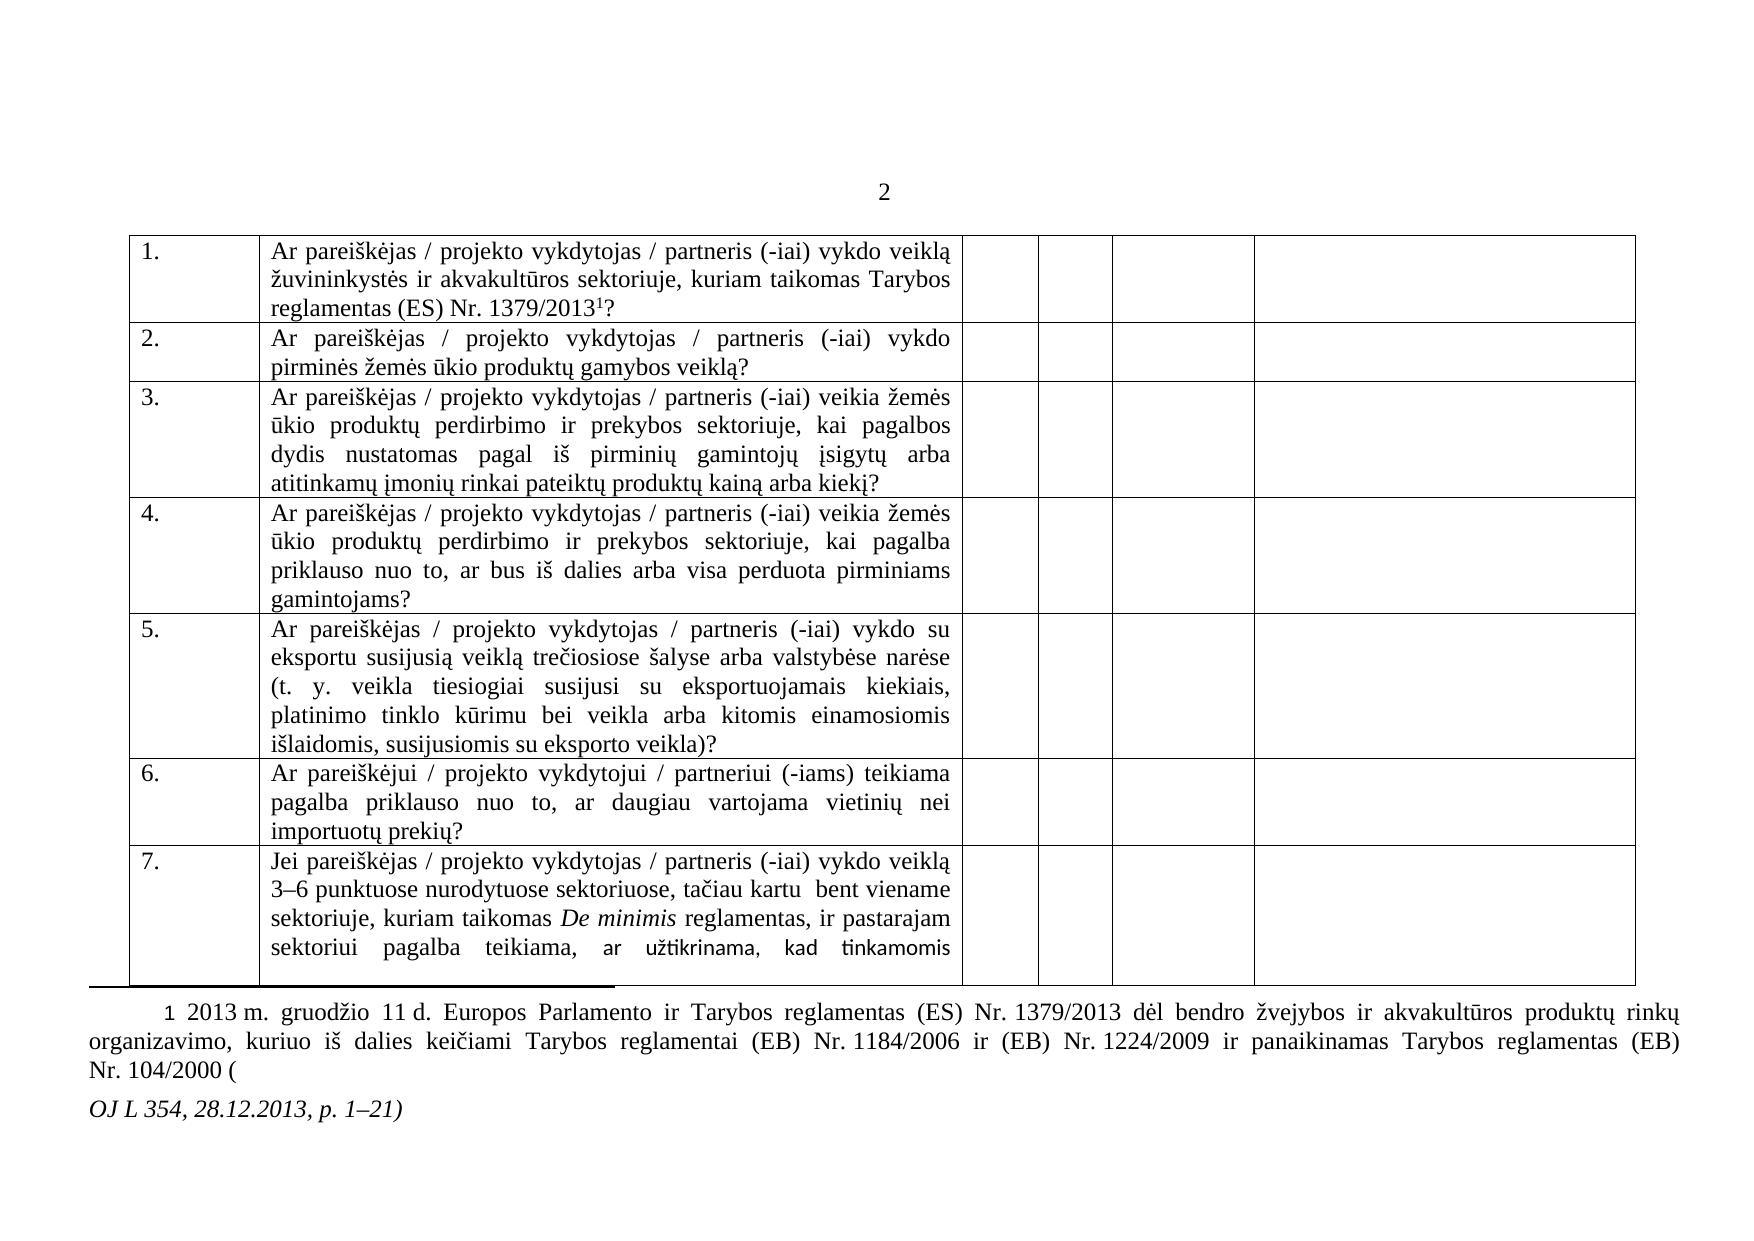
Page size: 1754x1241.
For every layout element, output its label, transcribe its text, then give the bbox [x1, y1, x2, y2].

table_cell 7. [130, 846, 259, 985]
table_cell 2. [130, 323, 259, 381]
table_cell 3. [130, 382, 259, 497]
table_cell [1113, 846, 1254, 985]
table_cell Ar pareiškėjas / projekto vykdytojas / partneris (-iai) veikia žemės ūkio produktų perdirbimo ir prekybos sektoriuje, kai pagalba priklauso nuo to, ar bus iš dalies arba visa perduota pirminiams gamintojams? [260, 498, 962, 613]
table_cell [1113, 498, 1254, 613]
table_cell Ar pareiškėjas / projekto vykdytojas / partneris (-iai) vykdo pirminės žemės ūkio produktų gamybos veiklą? [260, 323, 962, 381]
table_cell Jei pareiškėjas / projekto vykdytojas / partneris (-iai) vykdo veiklą 3–6 punktuose nurodytuose sektoriuose, tačiau kartu bent viename sektoriuje, kuriam taikomas De minimis reglamentas, ir pastarajam sektoriui pagalba teikiama, ar užtikrinama, kad tinkamomis [260, 846, 962, 985]
table_cell [963, 846, 1038, 985]
table_cell [1039, 846, 1112, 985]
table_cell [963, 236, 1038, 322]
table_cell [963, 759, 1038, 845]
table_cell [1255, 498, 1635, 613]
table_cell [1255, 382, 1635, 497]
table_cell 5. [130, 614, 259, 757]
table_cell [1039, 323, 1112, 381]
table_cell [1039, 382, 1112, 497]
table_cell [1255, 323, 1635, 381]
table_cell [1113, 323, 1254, 381]
table_cell Ar pareiškėjui / projekto vykdytojui / partneriui (-iams) teikiama pagalba priklauso nuo to, ar daugiau vartojama vietinių nei importuotų prekių? [260, 759, 962, 845]
table_cell Ar pareiškėjas / projekto vykdytojas / partneris (-iai) vykdo su eksportu susijusią veiklą trečiosiose šalyse arba valstybėse narėse (t. y. veikla tiesiogiai susijusi su eksportuojamais kiekiais, platinimo tinklo kūrimu bei veikla arba kitomis einamosiomis išlaidomis, susijusiomis su eksporto veikla)? [260, 614, 962, 757]
table_cell [1113, 382, 1254, 497]
table_cell 4. [130, 498, 259, 613]
table_cell [1113, 236, 1254, 322]
table_cell 6. [130, 759, 259, 845]
table_cell Ar pareiškėjas / projekto vykdytojas / partneris (-iai) veikia žemės ūkio produktų perdirbimo ir prekybos sektoriuje, kai pagalbos dydis nustatomas pagal iš pirminių gamintojų įsigytų arba atitinkamų įmonių rinkai pateiktų produktų kainą arba kiekį? [260, 382, 962, 497]
table_cell [1113, 759, 1254, 845]
table_cell [1255, 614, 1635, 757]
table_cell [1255, 236, 1635, 322]
table_cell [1039, 614, 1112, 757]
table_cell [963, 614, 1038, 757]
table_cell [1039, 236, 1112, 322]
table_cell [963, 382, 1038, 497]
table_cell [1039, 759, 1112, 845]
table_cell [1255, 846, 1635, 985]
table_cell Ar pareiškėjas / projekto vykdytojas / partneris (-iai) vykdo veiklą žuvininkystės ir akvakultūros sektoriuje, kuriam taikomas Tarybos reglamentas (ES) Nr. 1379/2013? [260, 236, 962, 322]
table_cell [1039, 498, 1112, 613]
table_cell 1. [130, 236, 259, 322]
table_cell [963, 498, 1038, 613]
table_cell [1113, 614, 1254, 757]
table_cell [963, 323, 1038, 381]
table_cell [1255, 759, 1635, 845]
